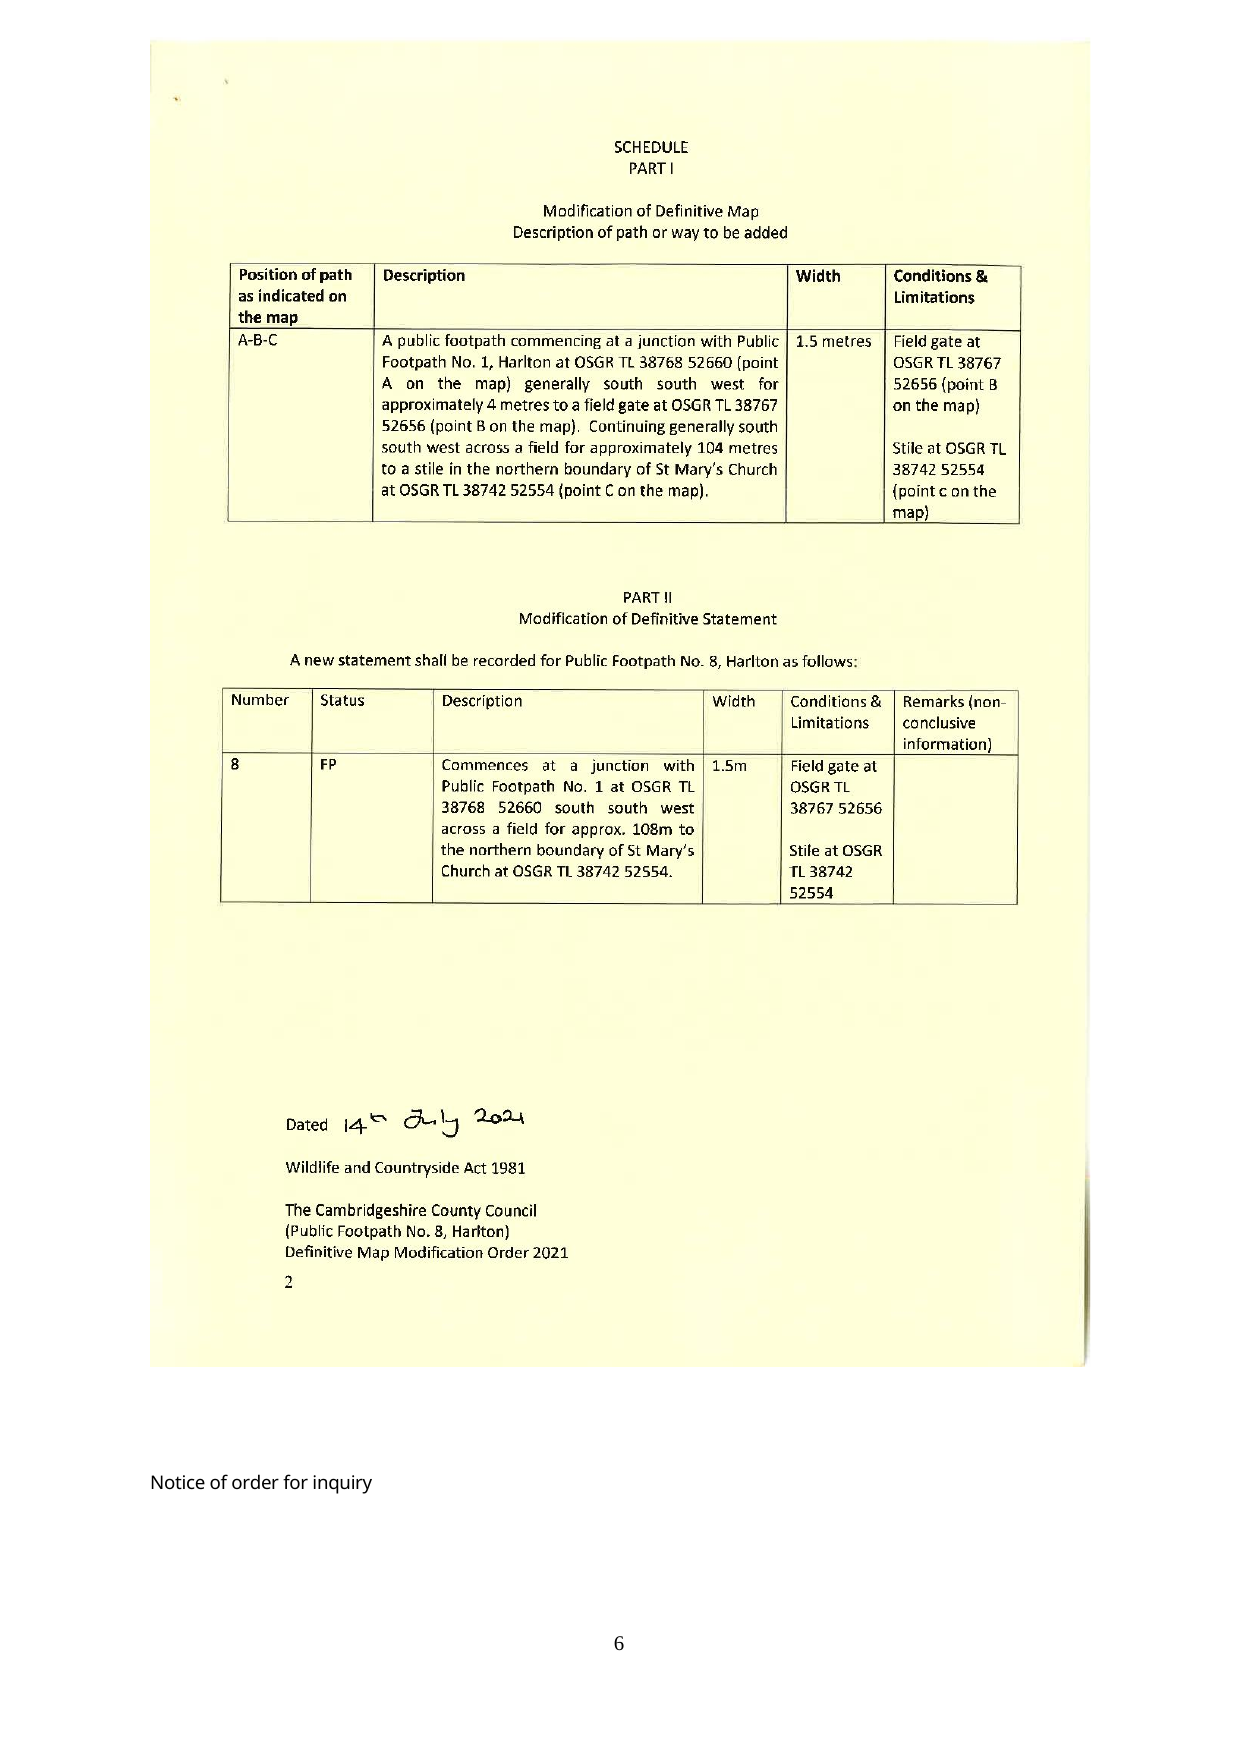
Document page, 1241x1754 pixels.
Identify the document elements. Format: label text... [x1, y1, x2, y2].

text Notice of order for inquiry [150, 1469, 1091, 1495]
